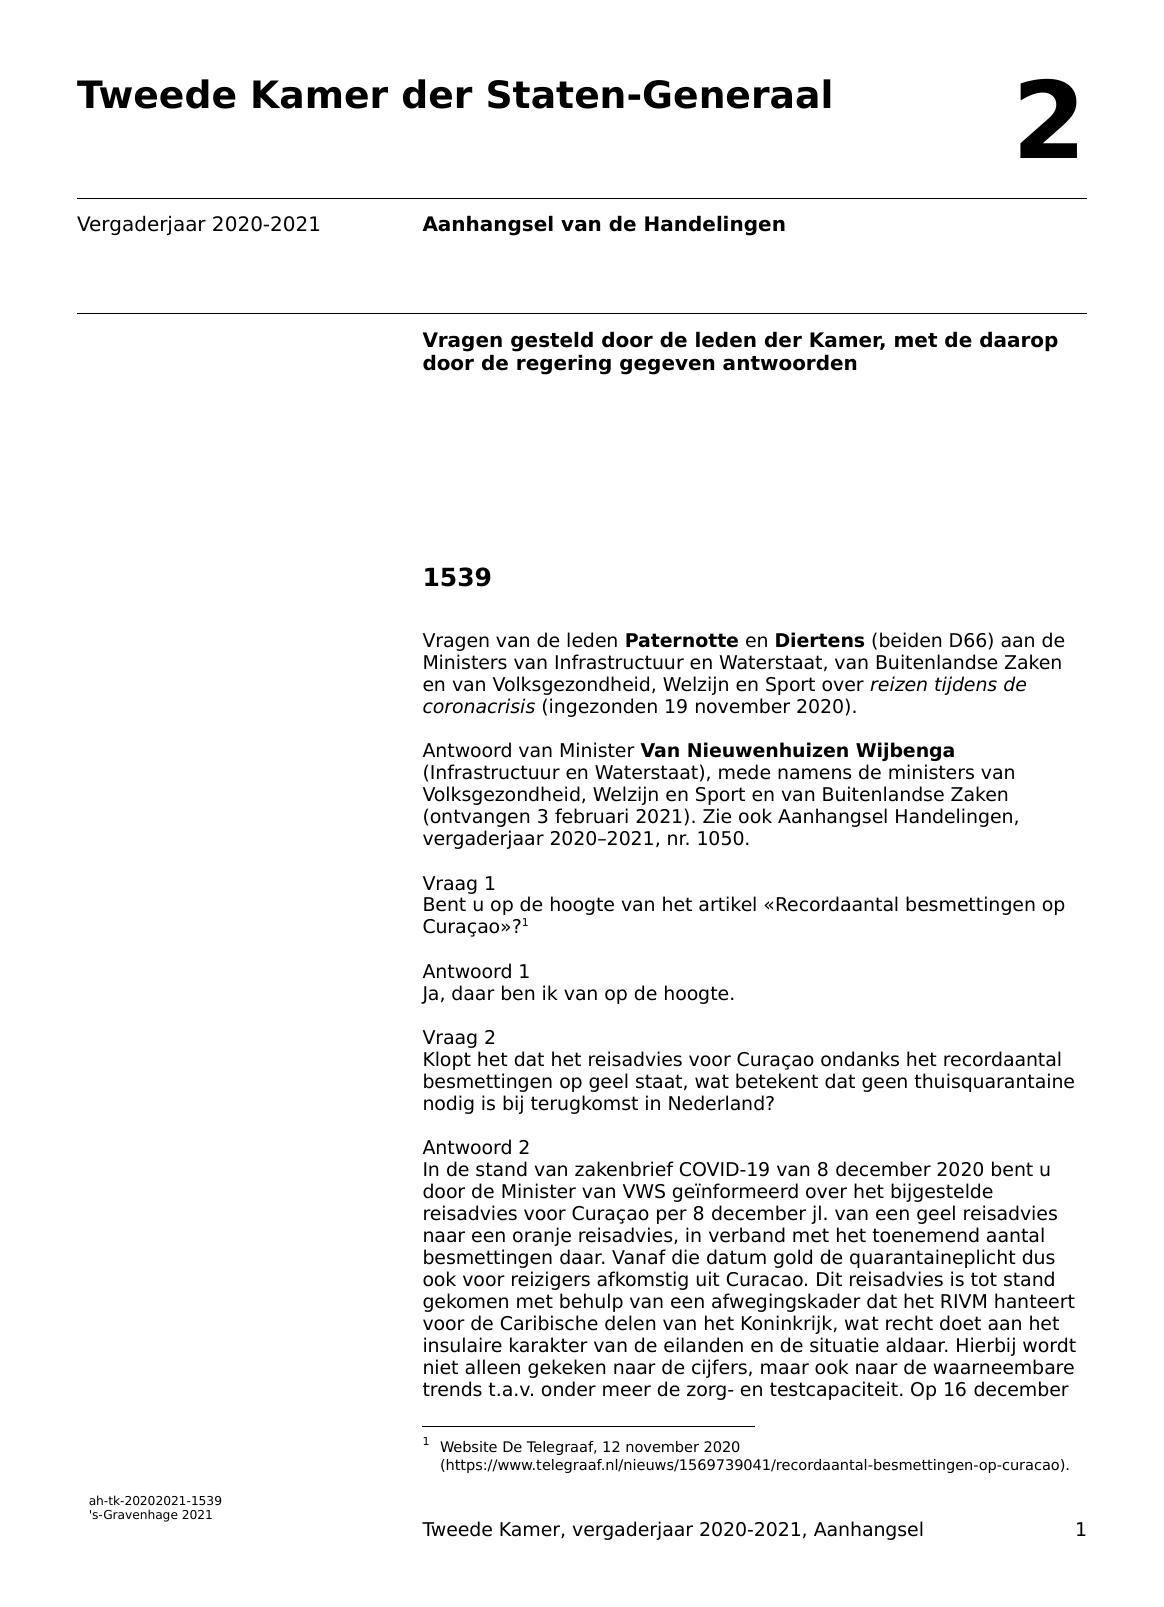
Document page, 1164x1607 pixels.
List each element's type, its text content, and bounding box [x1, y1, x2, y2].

text 's-Gravenhage 2021 [88, 1508, 323, 1522]
table_header Tweede Kamer der Staten-Generaal [77, 59, 886, 198]
text Ja, daar ben ik van op de hoogte. [422, 982, 1087, 1004]
text Vraag 1 [422, 872, 1087, 894]
table_cell Vergaderjaar 2020-2021 [77, 199, 422, 313]
table_header 2 [886, 59, 1087, 198]
text Antwoord 1 [422, 961, 1087, 982]
text Bent u op de hoogte van het artikel «Recordaantal besmettingen op Curaçao»? [422, 894, 1087, 938]
table_cell Vragen gesteld door de leden der Kamer, met de daarop door de regering gegeven antwoorden [422, 314, 1087, 375]
text Vragen van de leden Paternotte en Diertens (beiden D66) aan de Ministers van Infrastructuur en Waterstaat, van Buitenlandse Zaken en van Volksgezondheid, Welzijn en Sport over reizen tijdens de coronacrisis (ingezonden 19 november 2020). [422, 630, 1087, 718]
text ah-tk-20202021-1539 [88, 1494, 323, 1508]
table_cell [77, 314, 422, 375]
text Antwoord van Minister Van Nieuwenhuizen Wijbenga (Infrastructuur en Waterstaat), mede namens de ministers van Volksgezondheid, Welzijn en Sport en van Buitenlandse Zaken (ontvangen 3 februari 2021). Zie ook Aanhangsel Handelingen, vergaderjaar 2020–2021, nr. 1050. [422, 740, 1087, 850]
text In de stand van zakenbrief COVID-19 van 8 december 2020 bent u door de Minister van VWS geïnformeerd over het bijgestelde reisadvies voor Curaçao per 8 december jl. van een geel reisadvies naar een oranje reisadvies, in verband met het toenemend aantal besmettingen daar. Vanaf die datum gold de quarantaineplicht dus ook voor reizigers afkomstig uit Curacao. Dit reisadvies is tot stand gekomen met behulp van een afwegingskader dat het RIVM hanteert voor de Caribische delen van het Koninkrijk, wat recht doet aan het insulaire karakter van de eilanden en de situatie aldaar. Hierbij wordt niet alleen gekeken naar de cijfers, maar ook naar de waarneembare trends t.a.v. onder meer de zorg- en testcapaciteit. Op 16 december [422, 1159, 1087, 1401]
text Klopt het dat het reisadvies voor Curaçao ondanks het recordaantal besmettingen op geel staat, wat betekent dat geen thuisquarantaine nodig is bij terugkomst in Nederland? [422, 1049, 1087, 1114]
text Website De Telegraaf, 12 november 2020 (https://www.telegraaf.nl/nieuws/1569739041/recordaantal-besmettingen-op-curacao). [422, 1435, 1087, 1474]
text Vraag 2 [422, 1027, 1087, 1049]
table_cell Aanhangsel van de Handelingen [422, 199, 1087, 313]
text Antwoord 2 [422, 1137, 1087, 1159]
text 1539 [422, 563, 1087, 592]
